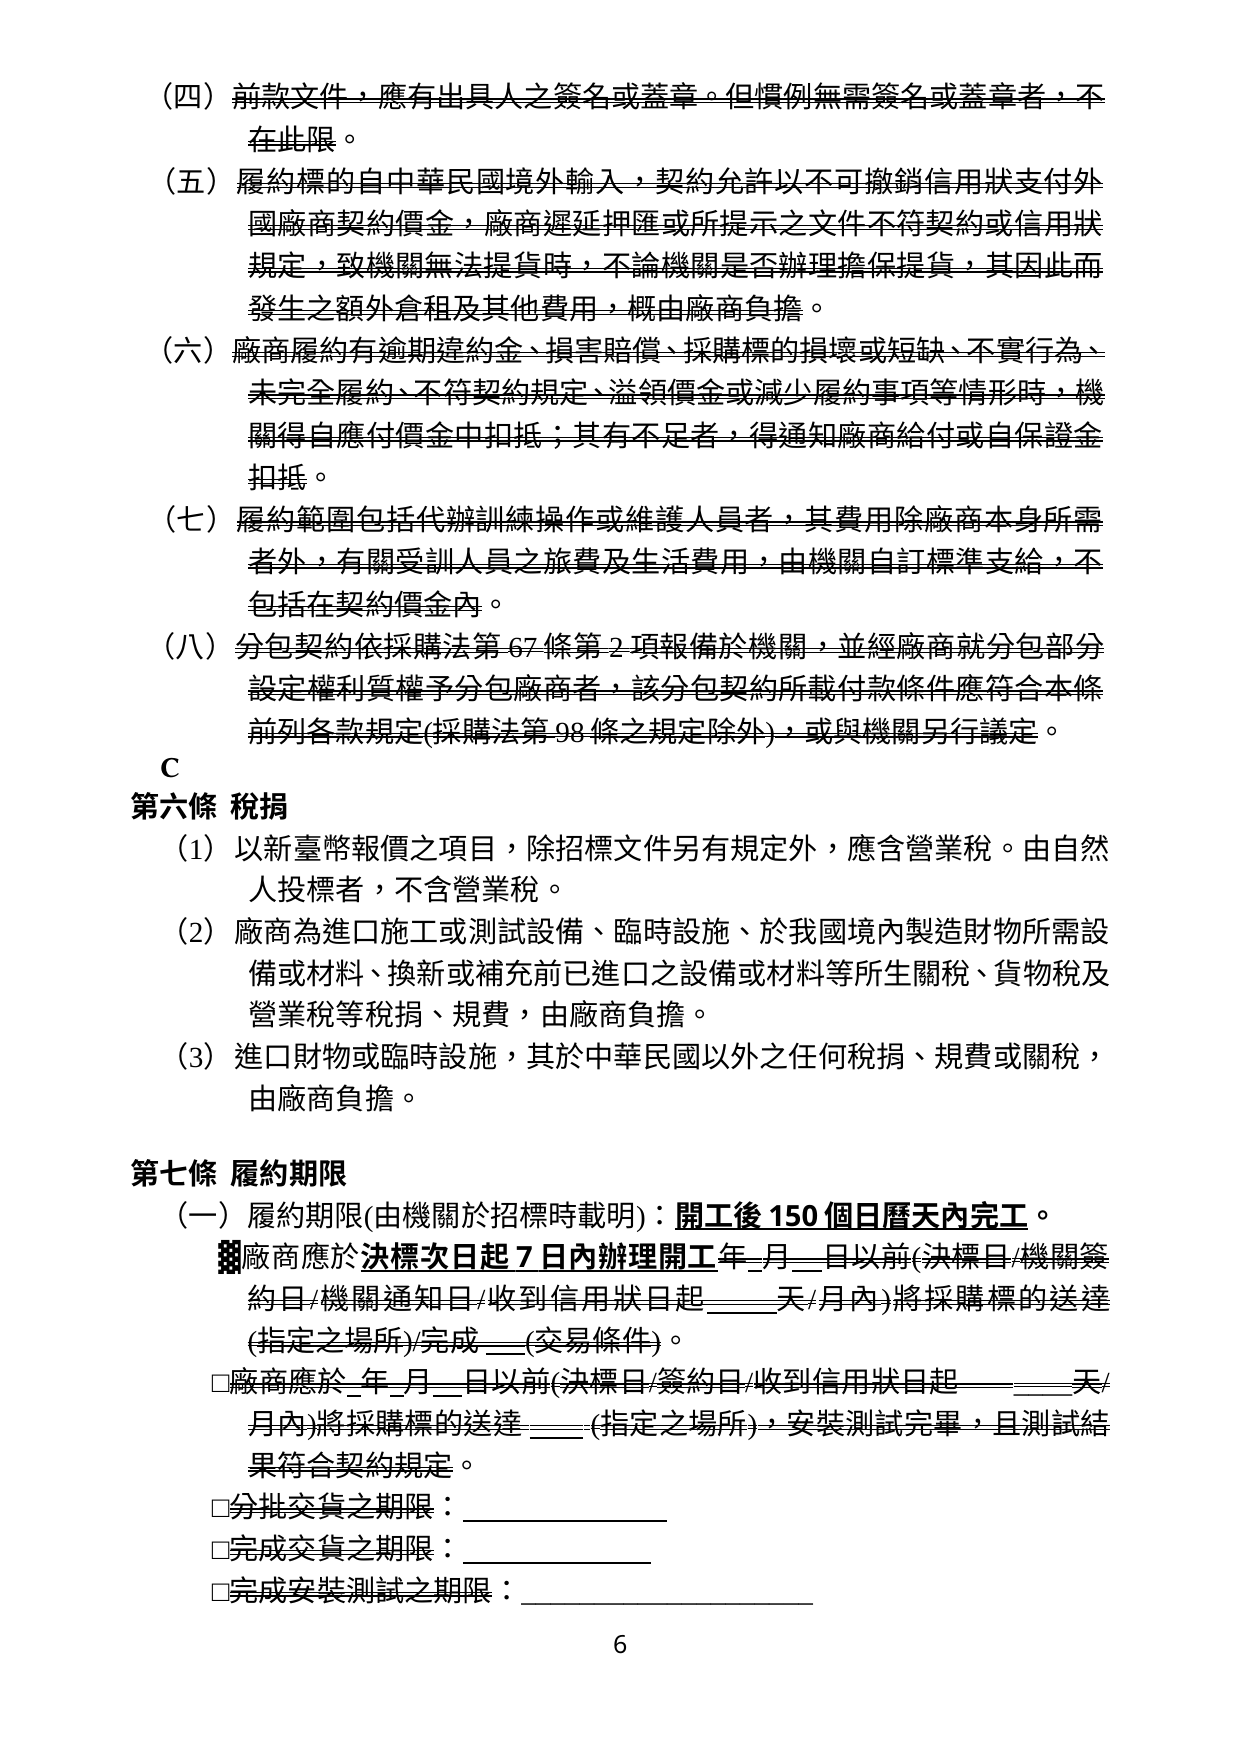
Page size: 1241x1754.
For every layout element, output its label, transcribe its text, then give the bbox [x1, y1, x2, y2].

text （六）廠商履約有逾期違約金、損害賠償、採購標的損壞或短缺、不實行為、未完全履約、不符契約規定、溢領價金或減少履約事項等情形時，機關得自應付價金中扣抵；其有不足者，得通知廠商給付或自保證金扣抵。 [130, 328, 1104, 497]
text 第七條 履約期限 [130, 1151, 1110, 1193]
text □分批交貨之期限： [189, 1484, 1110, 1526]
list 廠商為進口施工或測試設備、臨時設施、於我國境內製造財物所需設備或材料、換新或補充前已進口之設備或材料等所生關稅、貨物稅及營業稅等稅捐、規費，由廠商負擔。 [159, 909, 1110, 1034]
text □完成交貨之期限： [189, 1526, 1110, 1568]
text ▓廠商應於決標次日起7日內辦理開工年 月 日以前(決標日/機關簽約日/機關通知日/收到信用狀日起 天/月內)將採購標的送達 (指定之場所)/完成 (交易條件)。 [218, 1234, 1110, 1359]
list 進口財物或臨時設施，其於中華民國以外之任何稅捐、規費或關稅，由廠商負擔。 [159, 1034, 1110, 1117]
text （一）履約期限(由機關於招標時載明)：開工後150個日曆天內完工。 [159, 1193, 1110, 1234]
text  [159, 751, 1104, 784]
text □完成安裝測試之期限：____________________ [189, 1568, 1110, 1609]
text （八）分包契約依採購法第67條第2項報備於機關，並經廠商就分包部分設定權利質權予分包廠商者，該分包契約所載付款條件應符合本條前列各款規定(採購法第98條之規定除外)，或與機關另行議定。 [130, 624, 1104, 751]
list 以新臺幣報價之項目，除招標文件另有規定外，應含營業稅。由自然人投標者，不含營業稅。 [159, 826, 1110, 909]
text （七）履約範圍包括代辦訓練操作或維護人員者，其費用除廠商本身所需者外，有關受訓人員之旅費及生活費用，由機關自訂標準支給，不包括在契約價金內。 [130, 497, 1104, 624]
text 第六條 稅捐 [130, 784, 1110, 826]
text □廠商應於 年 月 日以前(決標日/簽約日/收到信用狀日起 ____天/月內)將採購標的送達 (指定之場所)，安裝測試完畢，且測試結果符合契約規定。 [189, 1359, 1110, 1484]
text （五）履約標的自中華民國境外輸入，契約允許以不可撤銷信用狀支付外國廠商契約價金，廠商遲延押匯或所提示之文件不符契約或信用狀規定，致機關無法提貨時，不論機關是否辦理擔保提貨，其因此而發生之額外倉租及其他費用，概由廠商負擔。 [130, 158, 1104, 328]
text  [159, 1117, 1110, 1151]
text （四）前款文件，應有出具人之簽名或蓋章。但慣例無需簽名或蓋章者，不在此限。 [130, 74, 1104, 158]
